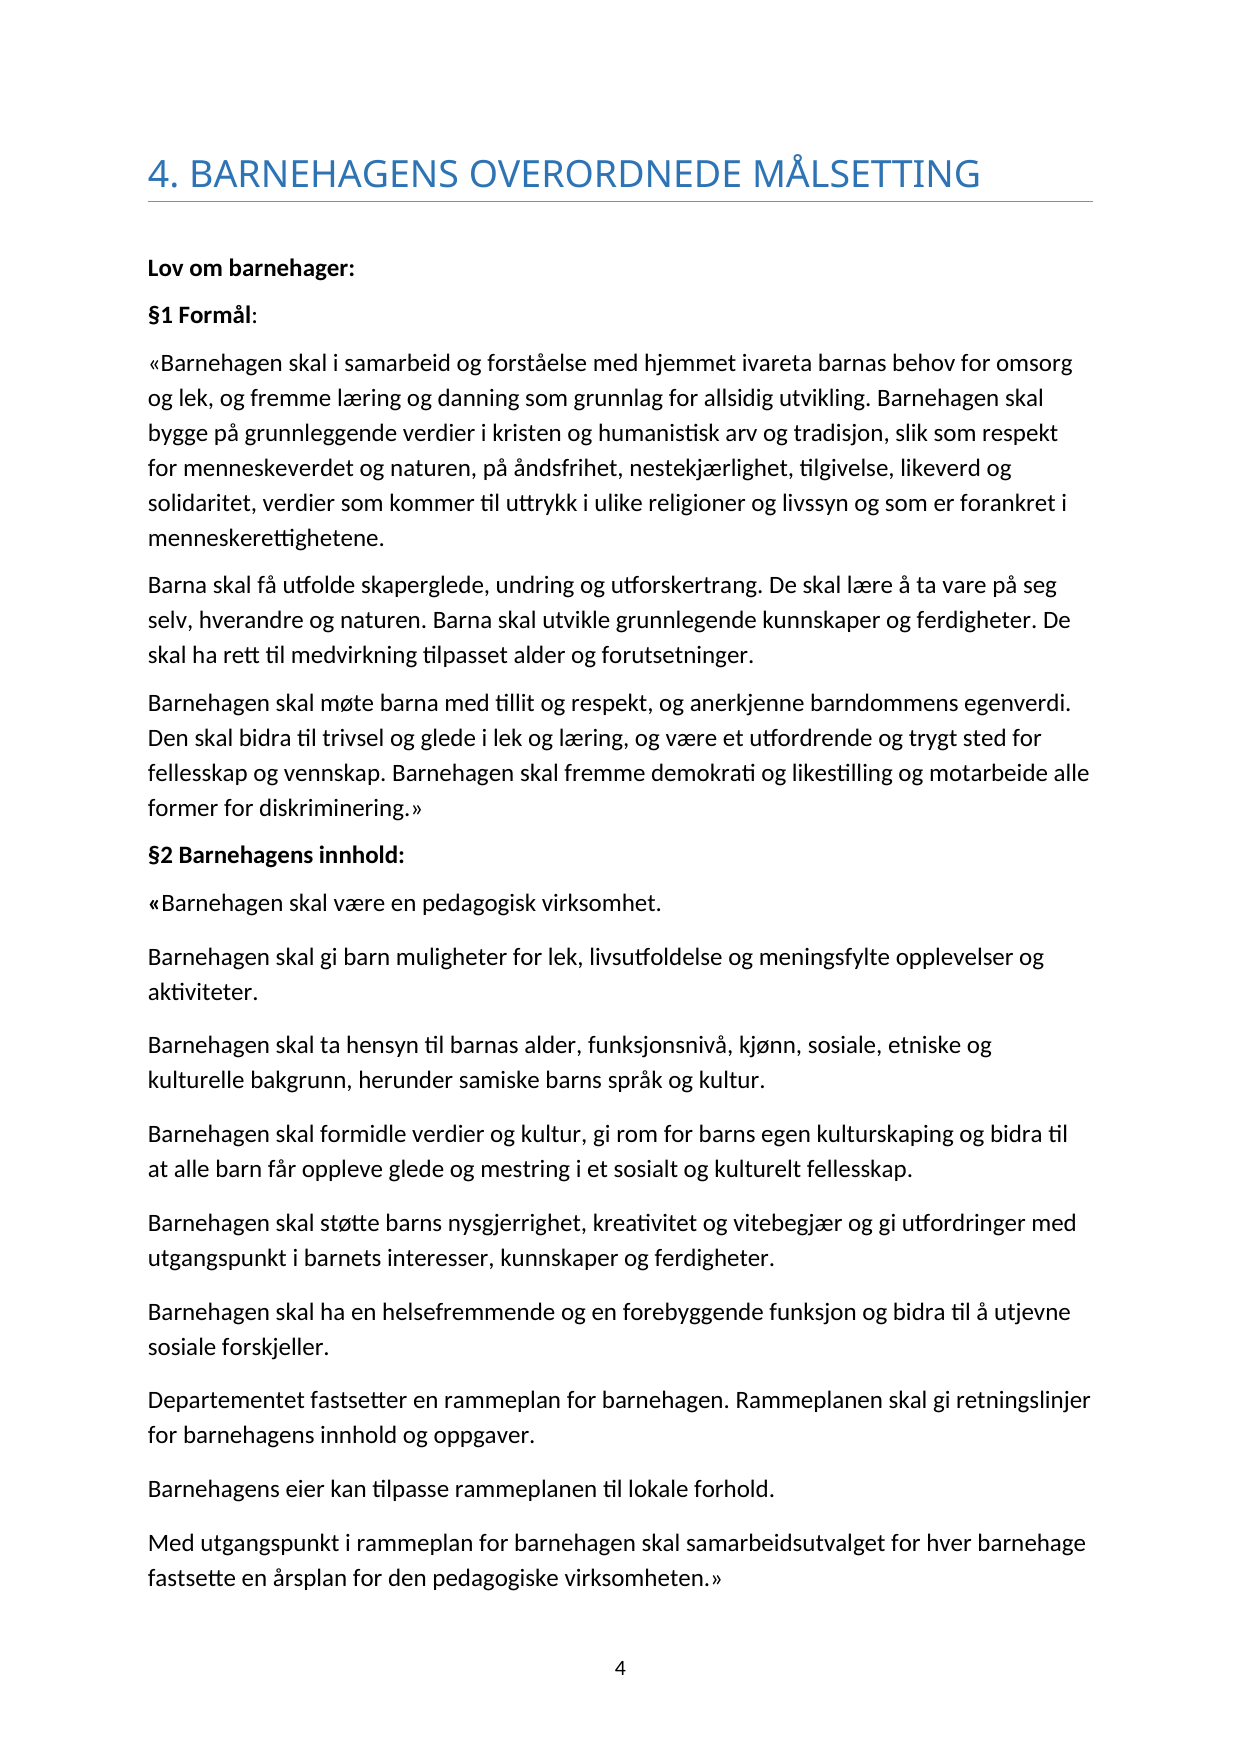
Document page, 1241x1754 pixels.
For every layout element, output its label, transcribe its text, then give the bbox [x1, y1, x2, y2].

text Barna skal få utfolde skaperglede, undring og utforskertrang. De skal lære å ta vare på seg selv, hverandre og naturen. Barna skal utvikle grunnlegende kunnskaper og ferdigheter. De skal ha rett til medvirkning tilpasset alder og forutsetninger. [148, 569, 1093, 670]
text Barnehagen skal ha en helsefremmende og en forebyggende funksjon og bidra til å utjevne sosiale forskjeller. [148, 1296, 1093, 1361]
text Barnehagen skal møte barna med tillit og respekt, og anerkjenne barndommens egenverdi. Den skal bidra til trivsel og glede i lek og læring, og være et utfordrende og trygt sted for fellesskap og vennskap. Barnehagen skal fremme demokrati og likestilling og motarbeide alle former for diskriminering.» [148, 687, 1093, 822]
text Med utgangspunkt i rammeplan for barnehagen skal samarbeidsutvalget for hver barnehage fastsette en årsplan for den pedagogiske virksomheten.» [148, 1527, 1093, 1592]
subtitle 4. BARNEHAGENS OVERORDNEDE MÅLSETTING [148, 148, 1093, 201]
text §2 Barnehagens innhold: [148, 839, 1093, 870]
text Barnehagen skal gi barn muligheter for lek, livsutfoldelse og meningsfylte opplevelser og aktiviteter. [148, 941, 1093, 1006]
text Departementet fastsetter en rammeplan for barnehagen. Rammeplanen skal gi retningslinjer for barnehagens innhold og oppgaver. [148, 1384, 1093, 1450]
text Barnehagen skal formidle verdier og kultur, gi rom for barns egen kulturskaping og bidra til at alle barn får oppleve glede og mestring i et sosialt og kulturelt fellesskap. [148, 1118, 1093, 1184]
text Barnehagen skal støtte barns nysgjerrighet, kreativitet og vitebegjær og gi utfordringer med utgangspunkt i barnets interesser, kunnskaper og ferdigheter. [148, 1207, 1093, 1272]
text Barnehagen skal ta hensyn til barnas alder, funksjonsnivå, kjønn, sosiale, etniske og kulturelle bakgrunn, herunder samiske barns språk og kultur. [148, 1029, 1093, 1095]
text «Barnehagen skal i samarbeid og forståelse med hjemmet ivareta barnas behov for omsorg og lek, og fremme læring og danning som grunnlag for allsidig utvikling. Barnehagen skal bygge på grunnleggende verdier i kristen og humanistisk arv og tradisjon, slik som respekt for menneskeverdet og naturen, på åndsfrihet, nestekjærlighet, tilgivelse, likeverd og solidaritet, verdier som kommer til uttrykk i ulike religioner og livssyn og som er forankret i menneskerettighetene. [148, 347, 1093, 552]
text «Barnehagen skal være en pedagogisk virksomhet. [148, 887, 1093, 917]
text §1 Formål: [148, 299, 1093, 330]
text Lov om barnehager: [148, 252, 1093, 282]
text Barnehagens eier kan tilpasse rammeplanen til lokale forhold. [148, 1473, 1093, 1504]
